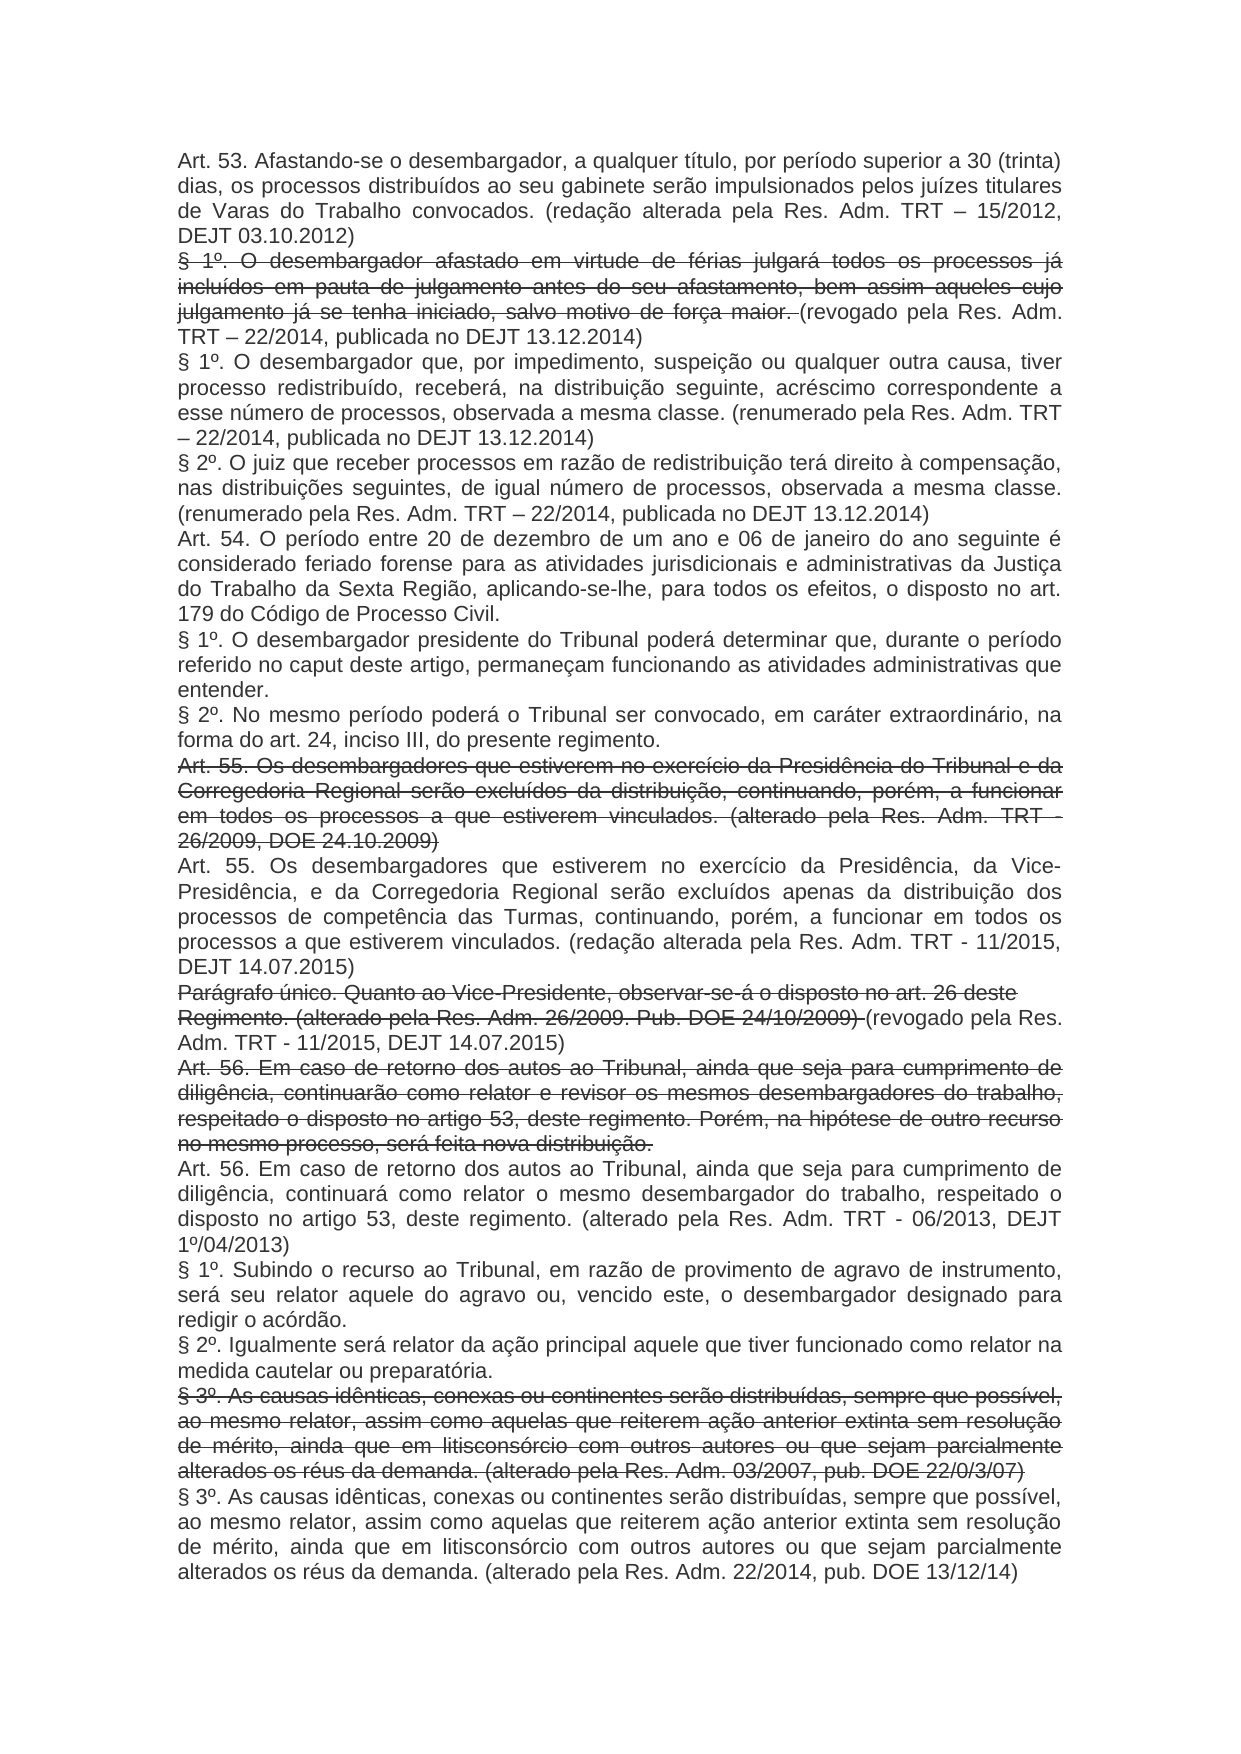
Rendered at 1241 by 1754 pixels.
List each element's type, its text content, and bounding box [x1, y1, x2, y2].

text § 3º. As causas idênticas, conexas ou continentes serão distribuídas, sempre que possível, ao mesmo relator, assim como aquelas que reiterem ação anterior extinta sem resolução de mérito, ainda que em litisconsórcio com outros autores ou que sejam parcialmente alterados os réus da demanda. (alterado pela Res. Adm. 03/2007, pub. DOE 22/0/3/07) [177, 1383, 1063, 1447]
text § 2º. O juiz que receber processos em razão de redistribuição terá direito à compensação, nas distribuições seguintes, de igual número de processos, observada a mesma classe. (renumerado pela Res. Adm. TRT – 22/2014, publicada no DEJT 13.12.2014) [177, 450, 1063, 526]
text Regimento. (alterado pela Res. Adm. 26/2009. Pub. DOE 24/10/2009) (revogado pela Res. Adm. TRT - 11/2015, DEJT 14.07.2015) [177, 1005, 1063, 1055]
text Art. 55. Os desembargadores que estiverem no exercício da Presidência do Tribunal e da Corregedoria Regional serão excluídos da distribuição, continuando, porém, a funcionar em todos os processos a que estiverem vinculados. (alterado pela Res. Adm. TRT - 26/2009, DOE 24.10.2009) [177, 768, 1063, 791]
text Art. 56. Em caso de retorno dos autos ao Tribunal, ainda que seja para cumprimento de diligência, continuará como relator o mesmo desembargador do trabalho, respeitado o disposto no artigo 53, deste regimento. (alterado pela Res. Adm. TRT - 06/2013, DEJT 1º/04/2013) [177, 1156, 1063, 1257]
text Parágrafo único. Quanto ao Vice-Presidente, observar-se-á o disposto no art. 26 deste [177, 979, 1063, 1005]
text § 3º. As causas idênticas, conexas ou continentes serão distribuídas, sempre que possível, ao mesmo relator, assim como aquelas que reiterem ação anterior extinta sem resolução de mérito, ainda que em litisconsórcio com outros autores ou que sejam parcialmente alterados os réus da demanda. (alterado pela Res. Adm. 03/2007, pub. DOE 22/0/3/07) [177, 1448, 1063, 1484]
text Art. 56. Em caso de retorno dos autos ao Tribunal, ainda que seja para cumprimento de diligência, continuarão como relator e revisor os mesmos desembargadores do trabalho, respeitado o disposto no artigo 53, deste regimento. Porém, na hipótese de outro recurso no mesmo processo, será feita nova distribuição. [177, 1070, 1063, 1094]
text Art. 56. Em caso de retorno dos autos ao Tribunal, ainda que seja para cumprimento de diligência, continuarão como relator e revisor os mesmos desembargadores do trabalho, respeitado o disposto no artigo 53, deste regimento. Porém, na hipótese de outro recurso no mesmo processo, será feita nova distribuição. [177, 1055, 1063, 1069]
text Art. 55. Os desembargadores que estiverem no exercício da Presidência do Tribunal e da Corregedoria Regional serão excluídos da distribuição, continuando, porém, a funcionar em todos os processos a que estiverem vinculados. (alterado pela Res. Adm. TRT - 26/2009, DOE 24.10.2009) [177, 792, 1063, 817]
text § 3º. As causas idênticas, conexas ou continentes serão distribuídas, sempre que possível, ao mesmo relator, assim como aquelas que reiterem ação anterior extinta sem resolução de mérito, ainda que em litisconsórcio com outros autores ou que sejam parcialmente alterados os réus da demanda. (alterado pela Res. Adm. 22/2014, pub. DOE 13/12/14) [177, 1484, 1063, 1584]
text § 1º. O desembargador afastado em virtude de férias julgará todos os processos já incluídos em pauta de julgamento antes do seu afastamento, bem assim aqueles cujo julgamento já se tenha iniciado, salvo motivo de força maior. (revogado pela Res. Adm. TRT – 22/2014, publicada no DEJT 13.12.2014) [177, 288, 1063, 349]
text § 1º. Subindo o recurso ao Tribunal, em razão de provimento de agravo de instrumento, será seu relator aquele do agravo ou, vencido este, o desembargador designado para redigir o acórdão. [177, 1257, 1063, 1332]
text § 2º. No mesmo período poderá o Tribunal ser convocado, em caráter extraordinário, na forma do art. 24, inciso III, do presente regimento. [177, 702, 1063, 753]
text § 1º. O desembargador que, por impedimento, suspeição ou qualquer outra causa, tiver processo redistribuído, receberá, na distribuição seguinte, acréscimo correspondente a esse número de processos, observada a mesma classe. (renumerado pela Res. Adm. TRT – 22/2014, publicada no DEJT 13.12.2014) [177, 349, 1063, 450]
text Art. 56. Em caso de retorno dos autos ao Tribunal, ainda que seja para cumprimento de diligência, continuarão como relator e revisor os mesmos desembargadores do trabalho, respeitado o disposto no artigo 53, deste regimento. Porém, na hipótese de outro recurso no mesmo processo, será feita nova distribuição. [177, 1120, 1063, 1156]
text Art. 53. Afastando-se o desembargador, a qualquer título, por período superior a 30 (trinta) dias, os processos distribuídos ao seu gabinete serão impulsionados pelos juízes titulares de Varas do Trabalho convocados. (redação alterada pela Res. Adm. TRT – 15/2012, DEJT 03.10.2012) [177, 148, 1063, 248]
text Art. 55. Os desembargadores que estiverem no exercício da Presidência do Tribunal e da Corregedoria Regional serão excluídos da distribuição, continuando, porém, a funcionar em todos os processos a que estiverem vinculados. (alterado pela Res. Adm. TRT - 26/2009, DOE 24.10.2009) [177, 753, 1063, 766]
text § 1º. O desembargador afastado em virtude de férias julgará todos os processos já incluídos em pauta de julgamento antes do seu afastamento, bem assim aqueles cujo julgamento já se tenha iniciado, salvo motivo de força maior. (revogado pela Res. Adm. TRT – 22/2014, publicada no DEJT 13.12.2014) [177, 263, 1063, 287]
text § 1º. O desembargador presidente do Tribunal poderá determinar que, durante o período referido no caput deste artigo, permaneçam funcionando as atividades administrativas que entender. [177, 627, 1063, 702]
text Art. 55. Os desembargadores que estiverem no exercício da Presidência do Tribunal e da Corregedoria Regional serão excluídos da distribuição, continuando, porém, a funcionar em todos os processos a que estiverem vinculados. (alterado pela Res. Adm. TRT - 26/2009, DOE 24.10.2009) [177, 818, 1063, 853]
text Art. 55. Os desembargadores que estiverem no exercício da Presidência, da Vice-Presidência, e da Corregedoria Regional serão excluídos apenas da distribuição dos processos de competência das Turmas, continuando, porém, a funcionar em todos os processos a que estiverem vinculados. (redação alterada pela Res. Adm. TRT - 11/2015, DEJT 14.07.2015) [177, 853, 1063, 979]
text Art. 56. Em caso de retorno dos autos ao Tribunal, ainda que seja para cumprimento de diligência, continuarão como relator e revisor os mesmos desembargadores do trabalho, respeitado o disposto no artigo 53, deste regimento. Porém, na hipótese de outro recurso no mesmo processo, será feita nova distribuição. [177, 1095, 1063, 1119]
text § 2º. Igualmente será relator da ação principal aquele que tiver funcionado como relator na medida cautelar ou preparatória. [177, 1332, 1063, 1383]
text Art. 54. O período entre 20 de dezembro de um ano e 06 de janeiro do ano seguinte é considerado feriado forense para as atividades jurisdicionais e administrativas da Justiça do Trabalho da Sexta Região, aplicando-se-lhe, para todos os efeitos, o disposto no art. 179 do Código de Processo Civil. [177, 526, 1063, 627]
text § 1º. O desembargador afastado em virtude de férias julgará todos os processos já incluídos em pauta de julgamento antes do seu afastamento, bem assim aqueles cujo julgamento já se tenha iniciado, salvo motivo de força maior. (revogado pela Res. Adm. TRT – 22/2014, publicada no DEJT 13.12.2014) [177, 248, 1063, 262]
